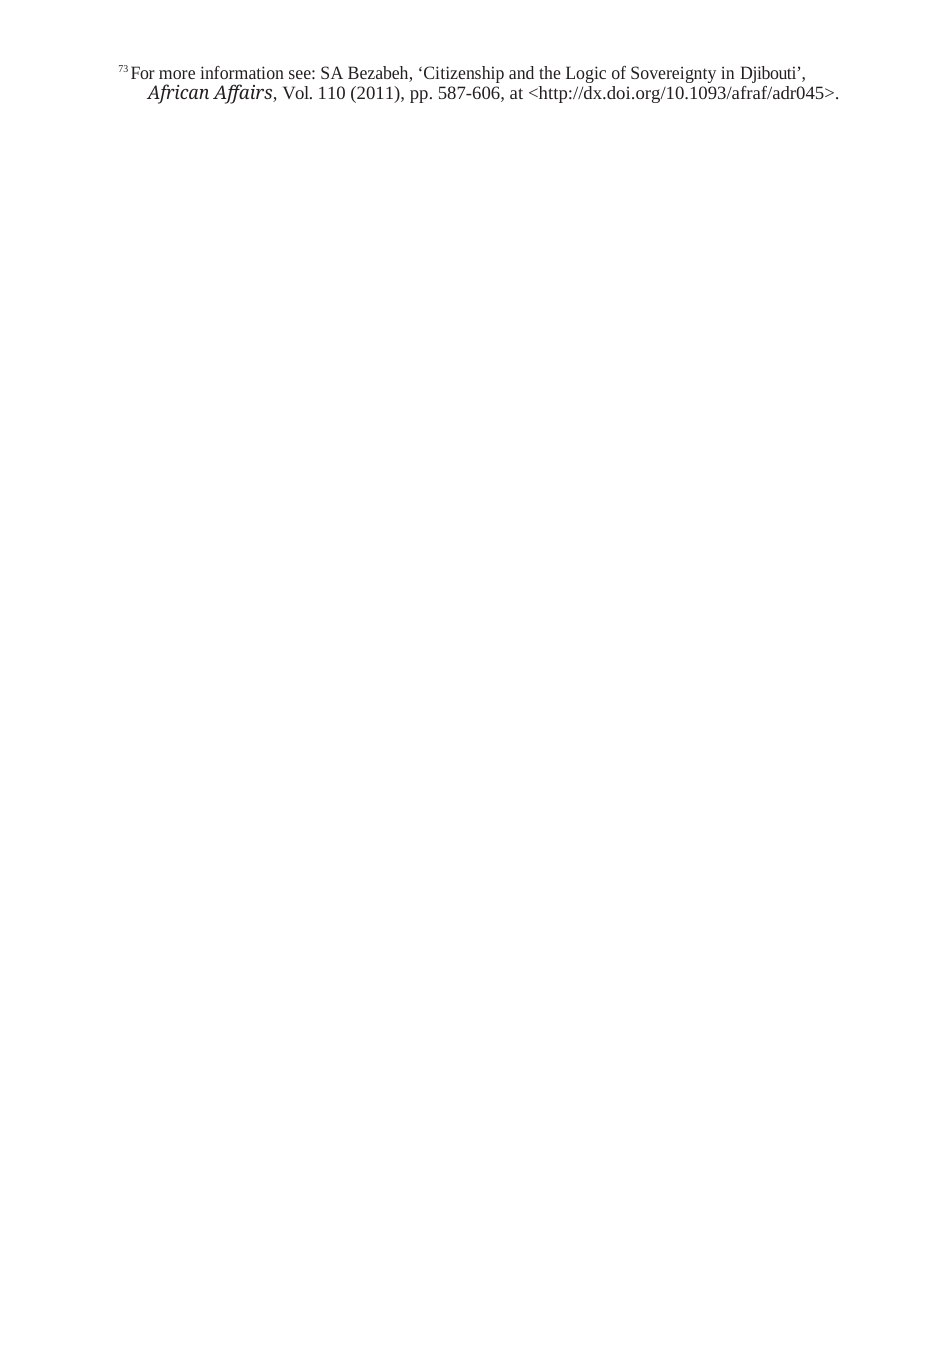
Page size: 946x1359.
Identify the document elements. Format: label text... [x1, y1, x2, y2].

text 73 For more information see: SA Bezabeh, ‘Citizenship and the Logic of Sovereignty in Djibouti’, African Affairs, Vol. 110 (2011), pp. 587-606, at <http://dx.doi.org/10.1093/afraf/adr045>. [118, 64, 866, 104]
